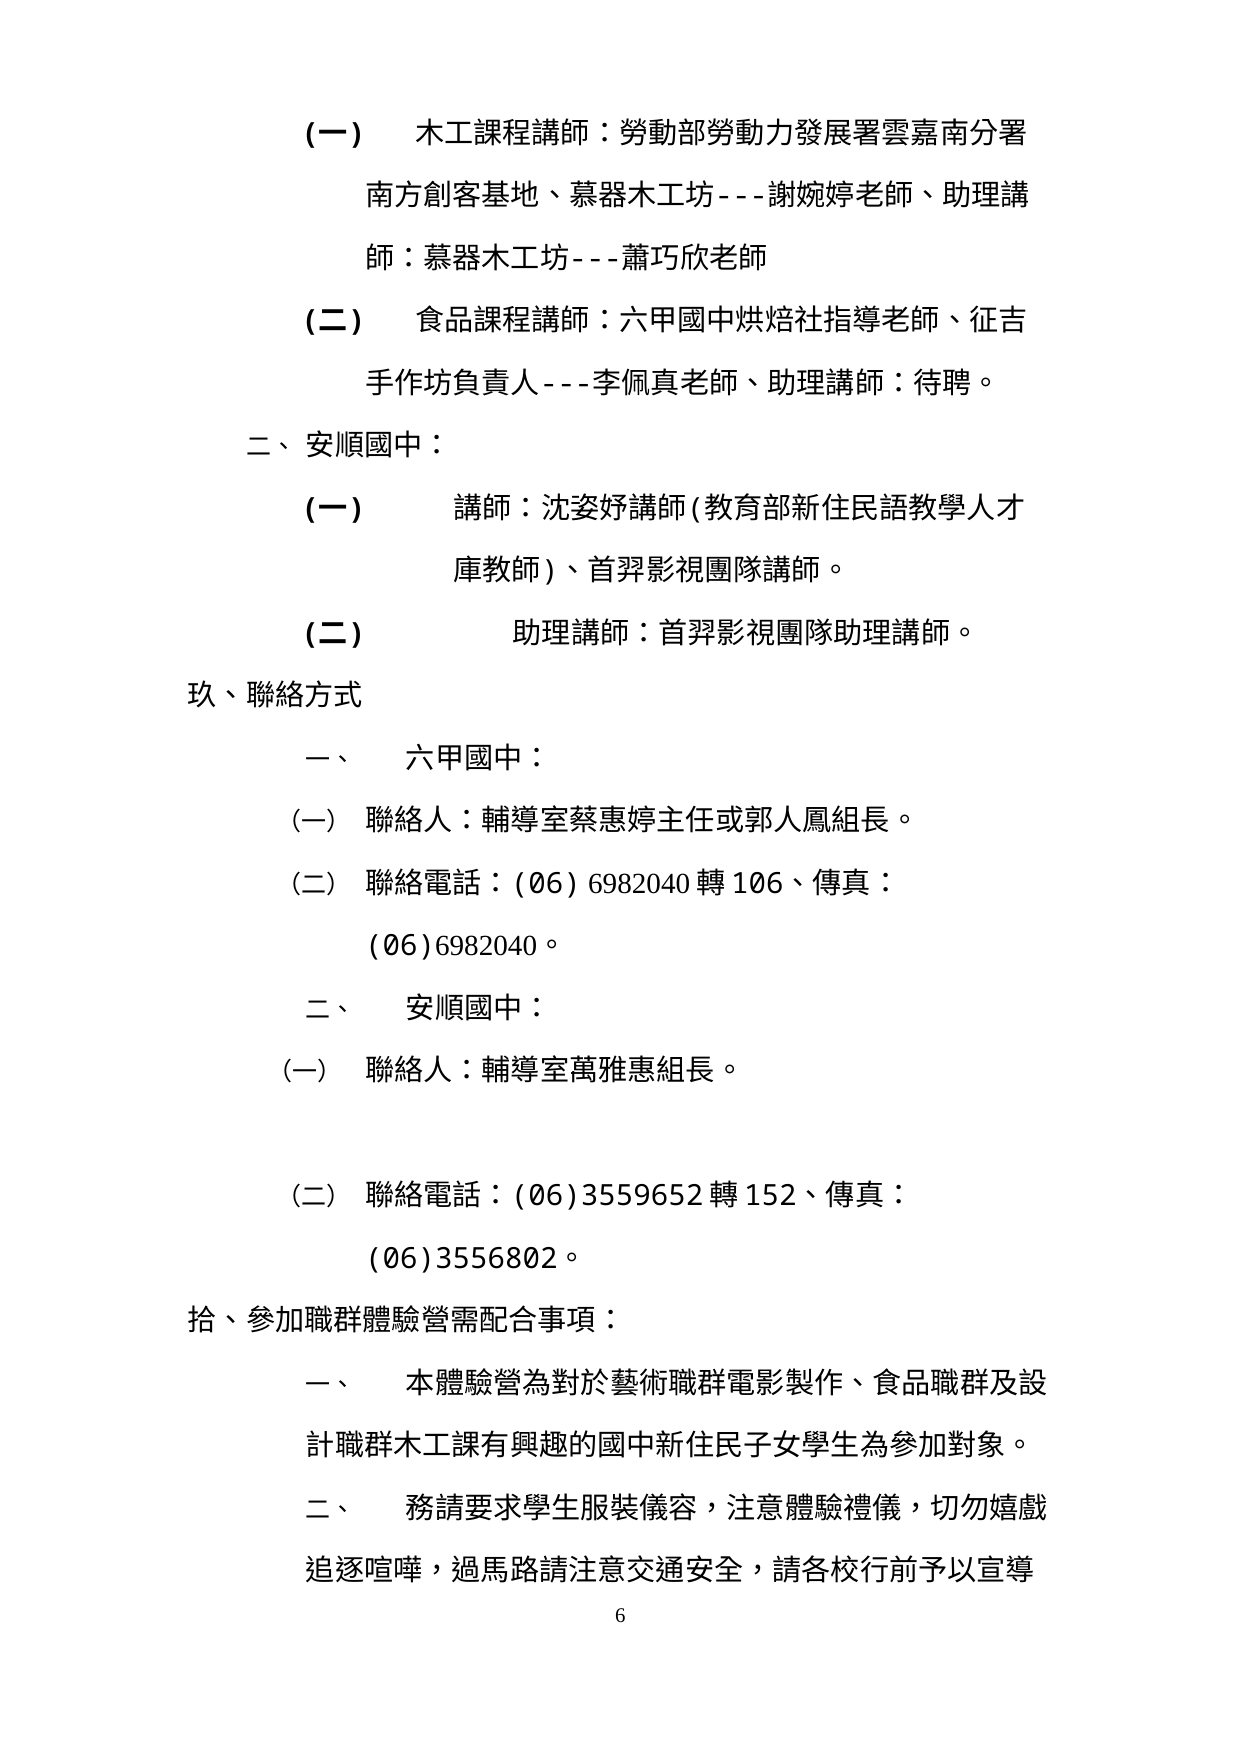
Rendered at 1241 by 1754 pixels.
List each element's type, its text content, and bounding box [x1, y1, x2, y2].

list 安順國中： [247, 401, 1053, 464]
list 聯絡電話：(06)3559652轉152、傳真：(06)3556802。 [276, 1151, 1053, 1276]
list 助理講師：首羿影視團隊助理講師。 [301, 589, 1053, 651]
list 六甲國中： [306, 714, 1053, 776]
text 玖、聯絡方式 [187, 651, 1053, 714]
list 安順國中： [306, 964, 1053, 1026]
list 聯絡人：輔導室蔡惠婷主任或郭人鳳組長。 [276, 776, 1053, 839]
list 聯絡電話：(06) 6982040轉106、傳真：(06)6982040。 [276, 839, 1053, 964]
text 拾、參加職群體驗營需配合事項： [187, 1276, 1053, 1339]
list 聯絡人：輔導室萬雅惠組長。 [267, 1026, 1053, 1089]
list 講師：沈姿妤講師(教育部新住民語教學人才庫教師)、首羿影視團隊講師。 [301, 464, 1053, 589]
list 務請要求學生服裝儀容，注意體驗禮儀，切勿嬉戲追逐喧嘩，過馬路請注意交通安全，請各校行前予以宣導 [306, 1464, 1053, 1589]
list 本體驗營為對於藝術職群電影製作、食品職群及設計職群木工課有興趣的國中新住民子女學生為參加對象。 [306, 1339, 1053, 1464]
list 木工課程講師：勞動部勞動力發展署雲嘉南分署南方創客基地、慕器木工坊---謝婉婷老師、助理講師：慕器木工坊---蕭巧欣老師 [301, 89, 1053, 276]
list 食品課程講師：六甲國中烘焙社指導老師、征吉手作坊負責人---李佩真老師、助理講師：待聘。 [301, 276, 1053, 401]
